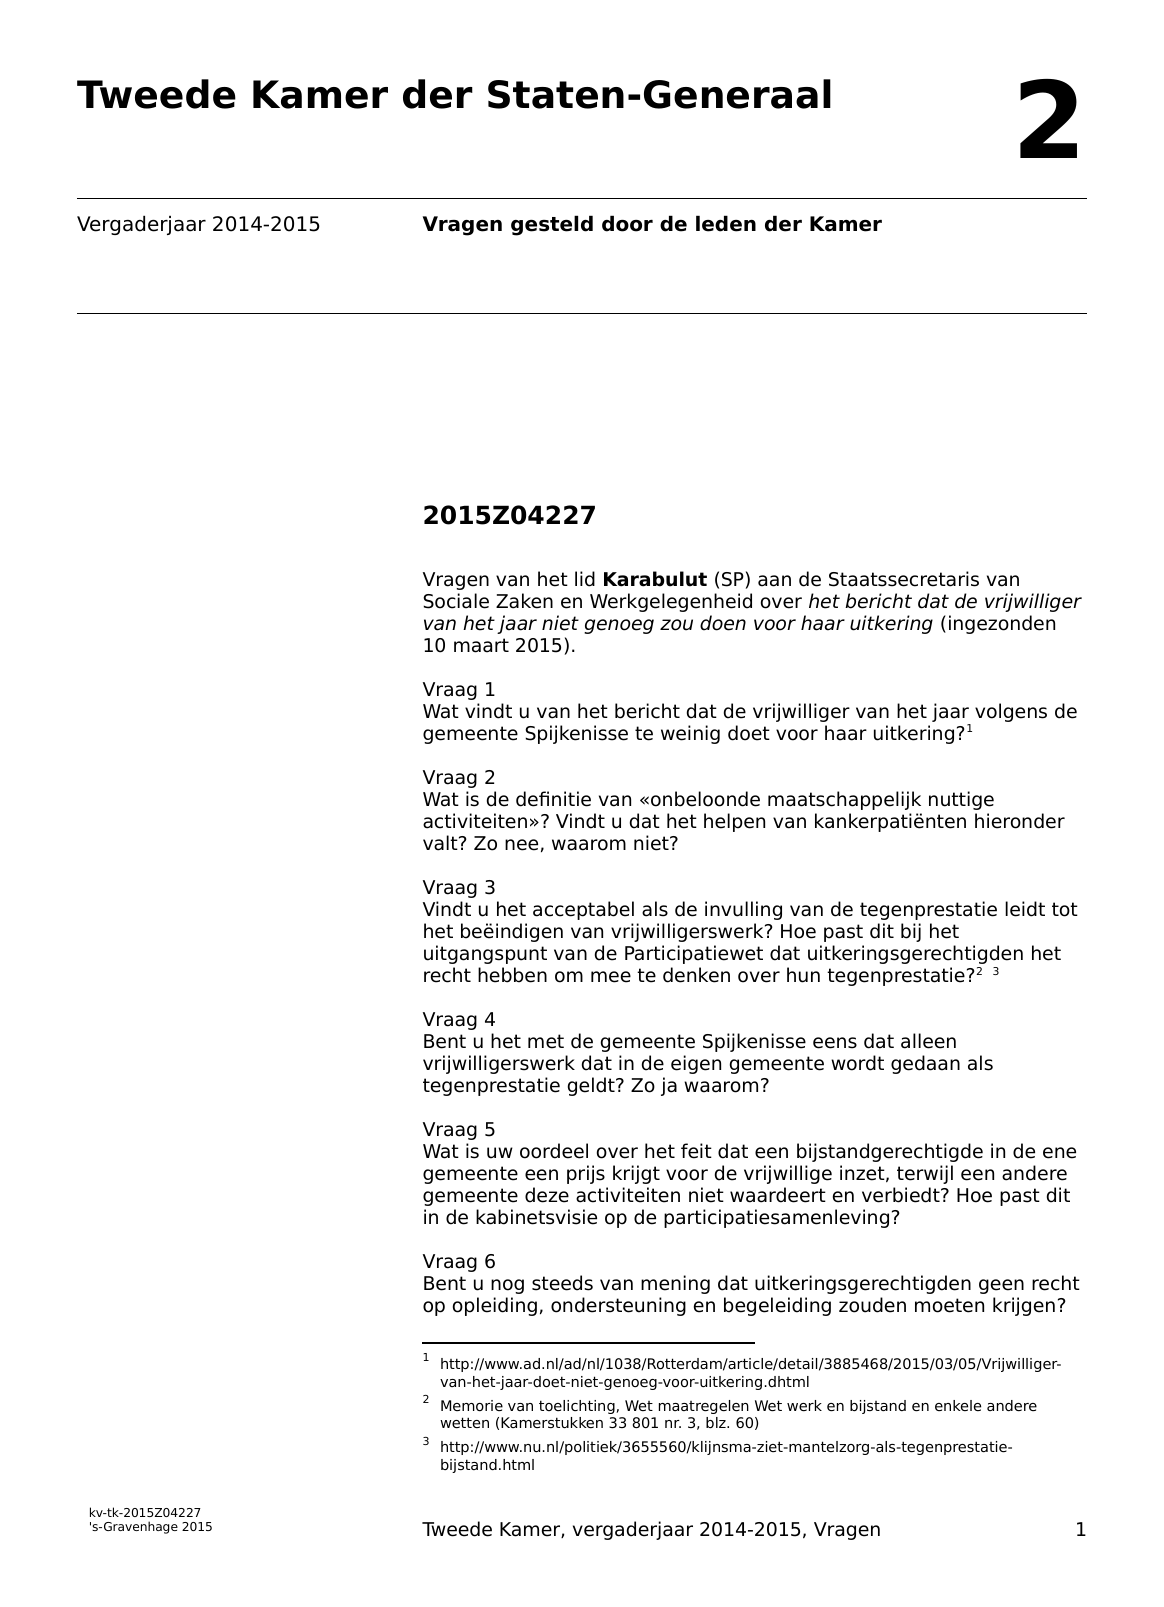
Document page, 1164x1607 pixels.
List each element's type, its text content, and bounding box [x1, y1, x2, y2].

text Vindt u het acceptabel als de invulling van de tegenprestatie leidt tot het beëindigen van vrijwilligerswerk? Hoe past dit bij het uitgangspunt van de Participatiewet dat uitkeringsgerechtigden het recht hebben om mee te denken over hun tegenprestatie? [422, 899, 1087, 987]
text Vraag 5 [422, 1119, 1087, 1141]
text Wat is de definitie van «onbeloonde maatschappelijk nuttige activiteiten»? Vindt u dat het helpen van kankerpatiënten hieronder valt? Zo nee, waarom niet? [422, 789, 1087, 855]
text http://www.nu.nl/politiek/3655560/klijnsma-ziet-mantelzorg-als-tegenprestatie-bijstand.html [422, 1435, 1087, 1474]
text Vraag 1 [422, 679, 1087, 701]
text 2015Z04227 [422, 501, 1087, 531]
text Vraag 6 [422, 1251, 1087, 1273]
text Bent u het met de gemeente Spijkenisse eens dat alleen vrijwilligerswerk dat in de eigen gemeente wordt gedaan als tegenprestatie geldt? Zo ja waarom? [422, 1031, 1087, 1097]
text Vragen van het lid Karabulut (SP) aan de Staatssecretaris van Sociale Zaken en Werkgelegenheid over het bericht dat de vrijwilliger van het jaar niet genoeg zou doen voor haar uitkering (ingezonden 10 maart 2015). [422, 569, 1087, 657]
text Vraag 2 [422, 767, 1087, 789]
table_cell Vragen gesteld door de leden der Kamer [422, 199, 1087, 313]
text Vraag 3 [422, 877, 1087, 899]
table_header 2 [886, 59, 1087, 198]
text http://www.ad.nl/ad/nl/1038/Rotterdam/article/detail/3885468/2015/03/05/Vrijwilliger-van-het-jaar-doet-niet-genoeg-voor-uitkering.dhtml [422, 1352, 1087, 1391]
text kv-tk-2015Z04227 [88, 1506, 323, 1520]
text Bent u nog steeds van mening dat uitkeringsgerechtigden geen recht op opleiding, ondersteuning en begeleiding zouden moeten krijgen? [422, 1273, 1087, 1317]
text Memorie van toelichting, Wet maatregelen Wet werk en bijstand en enkele andere wetten (Kamerstukken 33 801 nr. 3, blz. 60) [422, 1393, 1087, 1432]
text Wat is uw oordeel over het feit dat een bijstandgerechtigde in de ene gemeente een prijs krijgt voor de vrijwillige inzet, terwijl een andere gemeente deze activiteiten niet waardeert en verbiedt? Hoe past dit in de kabinetsvisie op de participatiesamenleving? [422, 1141, 1087, 1229]
text Wat vindt u van het bericht dat de vrijwilliger van het jaar volgens de gemeente Spijkenisse te weinig doet voor haar uitkering? [422, 701, 1087, 745]
text 's-Gravenhage 2015 [88, 1520, 323, 1534]
table_cell Vergaderjaar 2014-2015 [77, 199, 422, 313]
text Vraag 4 [422, 1009, 1087, 1031]
table_header Tweede Kamer der Staten-Generaal [77, 59, 886, 198]
